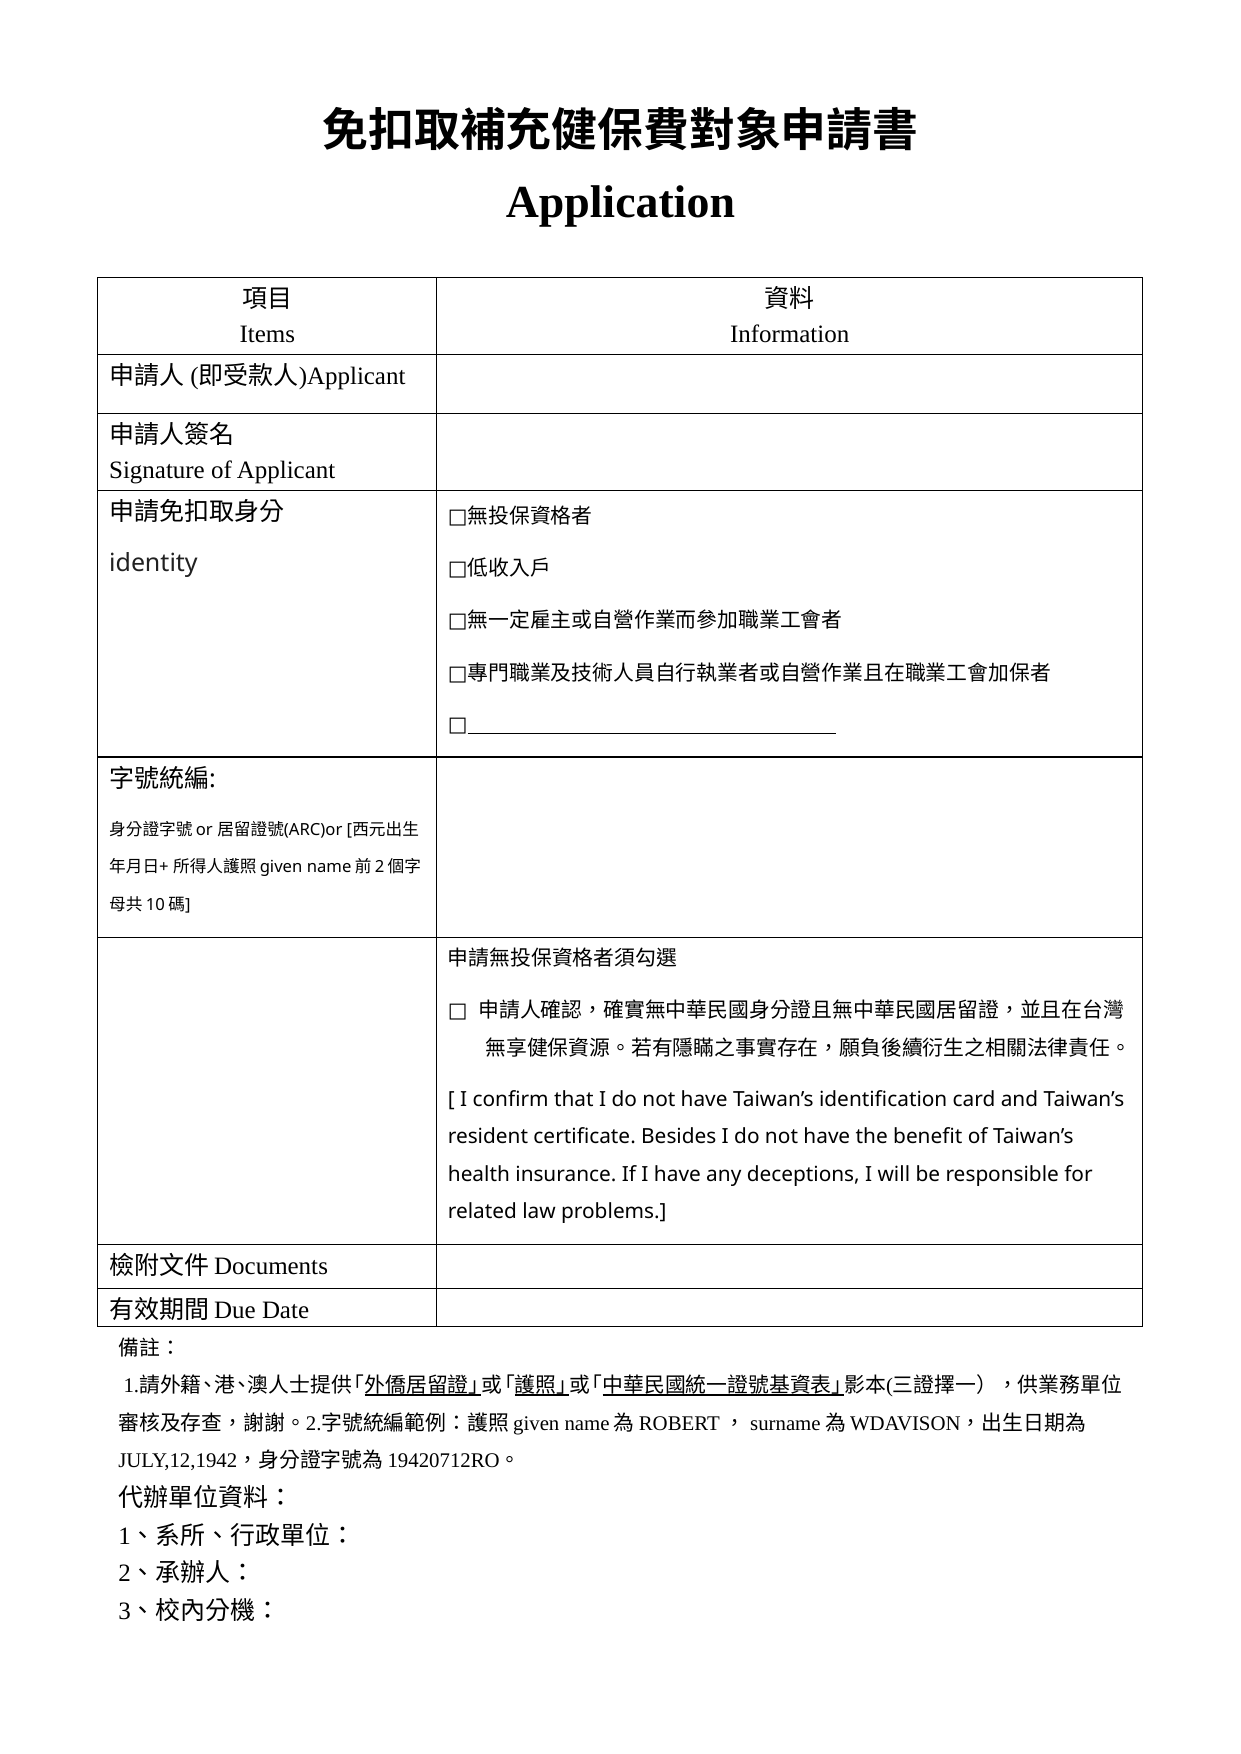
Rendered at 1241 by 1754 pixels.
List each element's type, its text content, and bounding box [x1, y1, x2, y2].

table_cell 申請免扣取身分 identity [98, 491, 436, 756]
text 備註： [118, 1327, 1122, 1365]
text 免扣取補充健保費對象申請書 [118, 89, 1122, 164]
text 3、校內分機： [118, 1590, 1122, 1627]
text 1、系所、行政單位： [118, 1515, 1122, 1552]
table_header 資料 Information [437, 278, 1142, 354]
table_cell [437, 414, 1142, 490]
table_cell □無投保資格者 □低收入戶 □無一定雇主或自營作業而參加職業工會者 □專門職業及技術人員自行執業者或自營作業且在職業工會加保者 □ [437, 491, 1142, 756]
text 1.請外籍、港、澳人士提供「外僑居留證」或「護照」或「中華民國統一證號基資表」影本(三證擇一），供業務單位審核及存查，謝謝。2.字號統編範例：護照given name為ROBERT ， surname為WDAVISON，出生日期為JULY,12,1942，身分證字號為19420712RO。 [118, 1365, 1122, 1477]
text Application [118, 164, 1122, 239]
table_cell [437, 1245, 1142, 1288]
table_header 項目 Items [98, 278, 436, 354]
table_cell [98, 938, 436, 1244]
table_cell 申請人簽名 Signature of Applicant [98, 414, 436, 490]
table_cell 有效期間Due Date [98, 1289, 436, 1326]
table_cell [437, 1289, 1142, 1326]
table_cell 申請無投保資格者須勾選 □ 申請人確認，確實無中華民國身分證且無中華民國居留證，並且在台灣無享健保資源。若有隱瞞之事實存在，願負後續衍生之相關法律責任。 [ I confirm that I do not have Taiwan’s identification card and Taiwan’s resident certificate. Besides I do not have the benefit of Taiwan’s health insurance. If I have any deceptions, I will be responsible for related law problems.] [437, 938, 1142, 1244]
text 代辦單位資料： [118, 1477, 1122, 1515]
table_cell 檢附文件Documents [98, 1245, 436, 1288]
table_cell [437, 355, 1142, 413]
text 2、承辦人： [118, 1552, 1122, 1590]
table_cell 申請人 (即受款人)Applicant [98, 355, 436, 413]
table_cell [437, 758, 1142, 937]
table_cell 字號統編: 身分證字號or 居留證號(ARC)or [西元出生年月日+ 所得人護照given name前2個字母共10碼] [98, 758, 436, 937]
